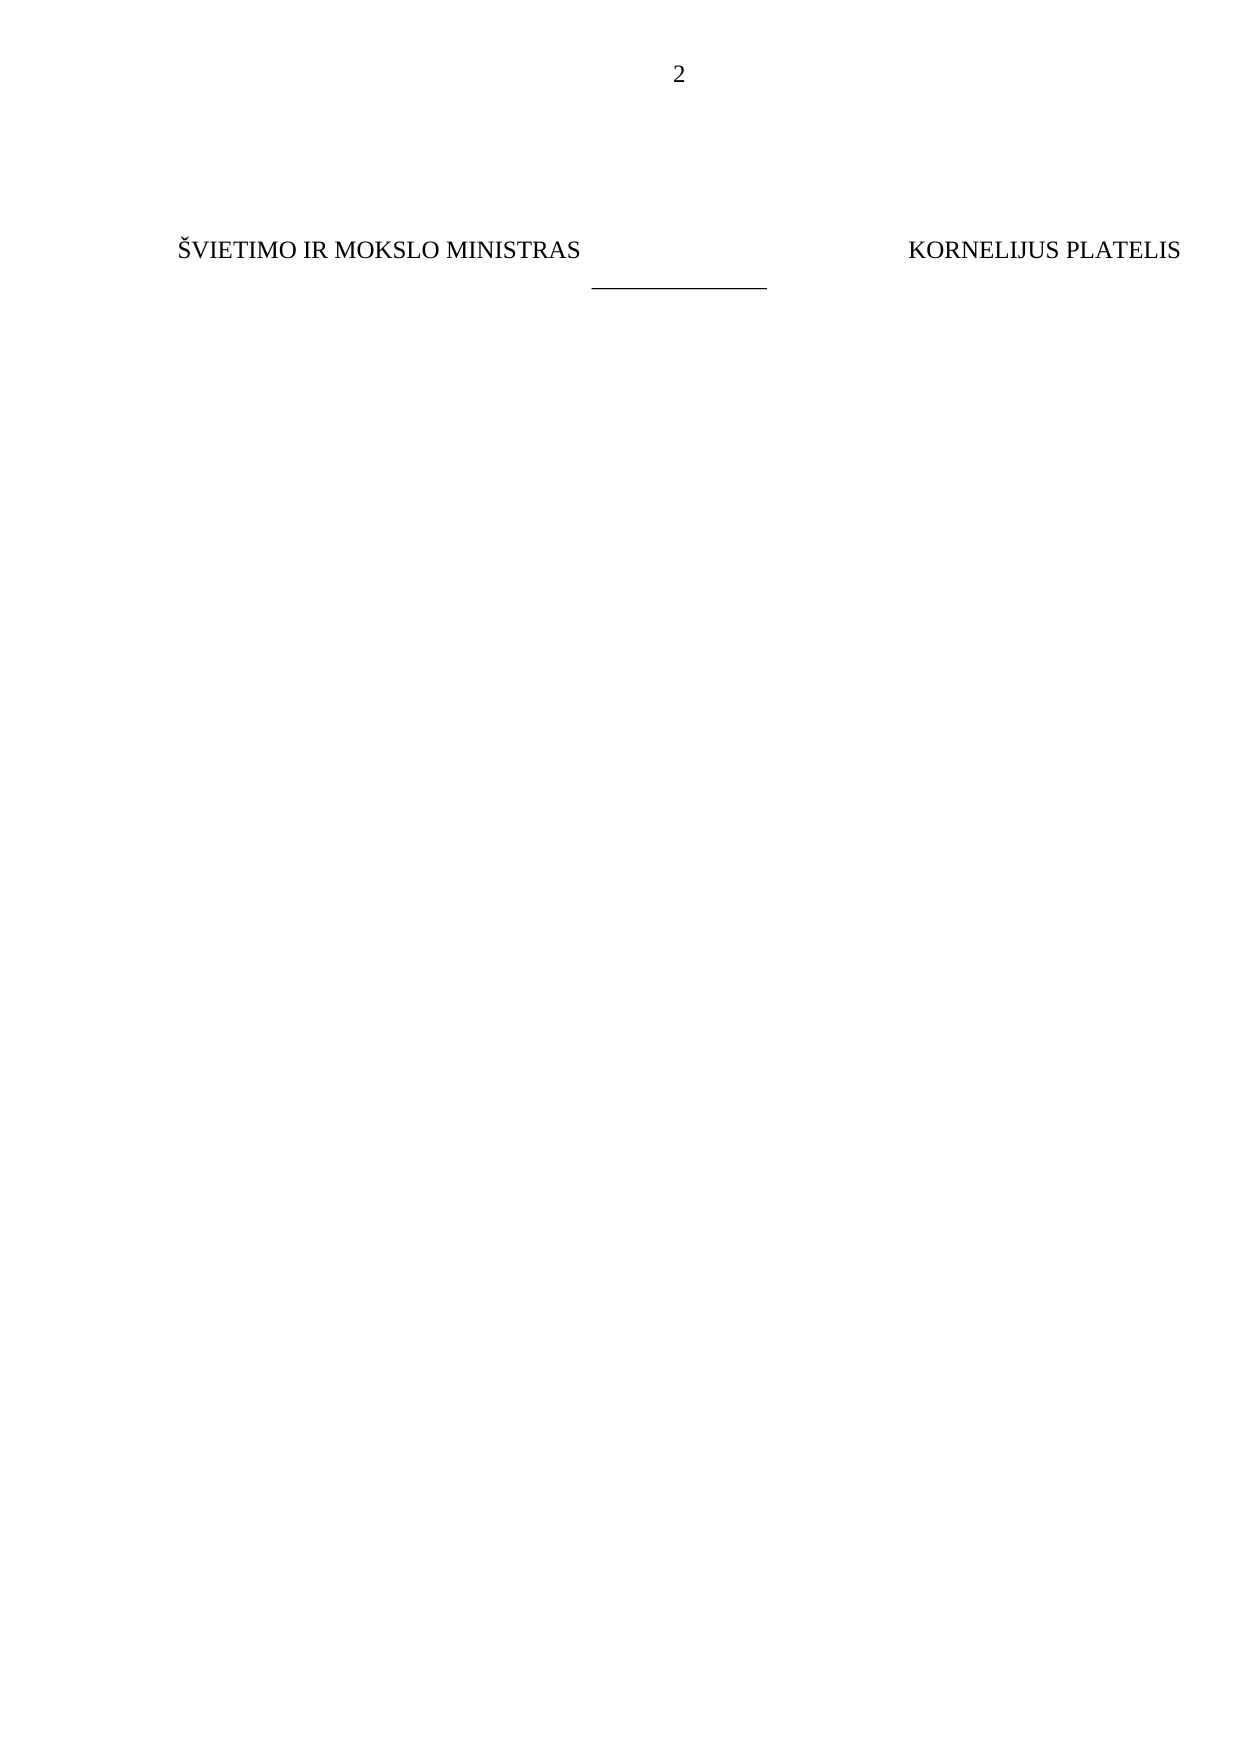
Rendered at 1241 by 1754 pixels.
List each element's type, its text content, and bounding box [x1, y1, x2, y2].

text ______________ [177, 263, 1181, 292]
text ŠVIETIMO IR MOKSLO MINISTRAS KORNELIJUS PLATELIS [177, 235, 1181, 263]
